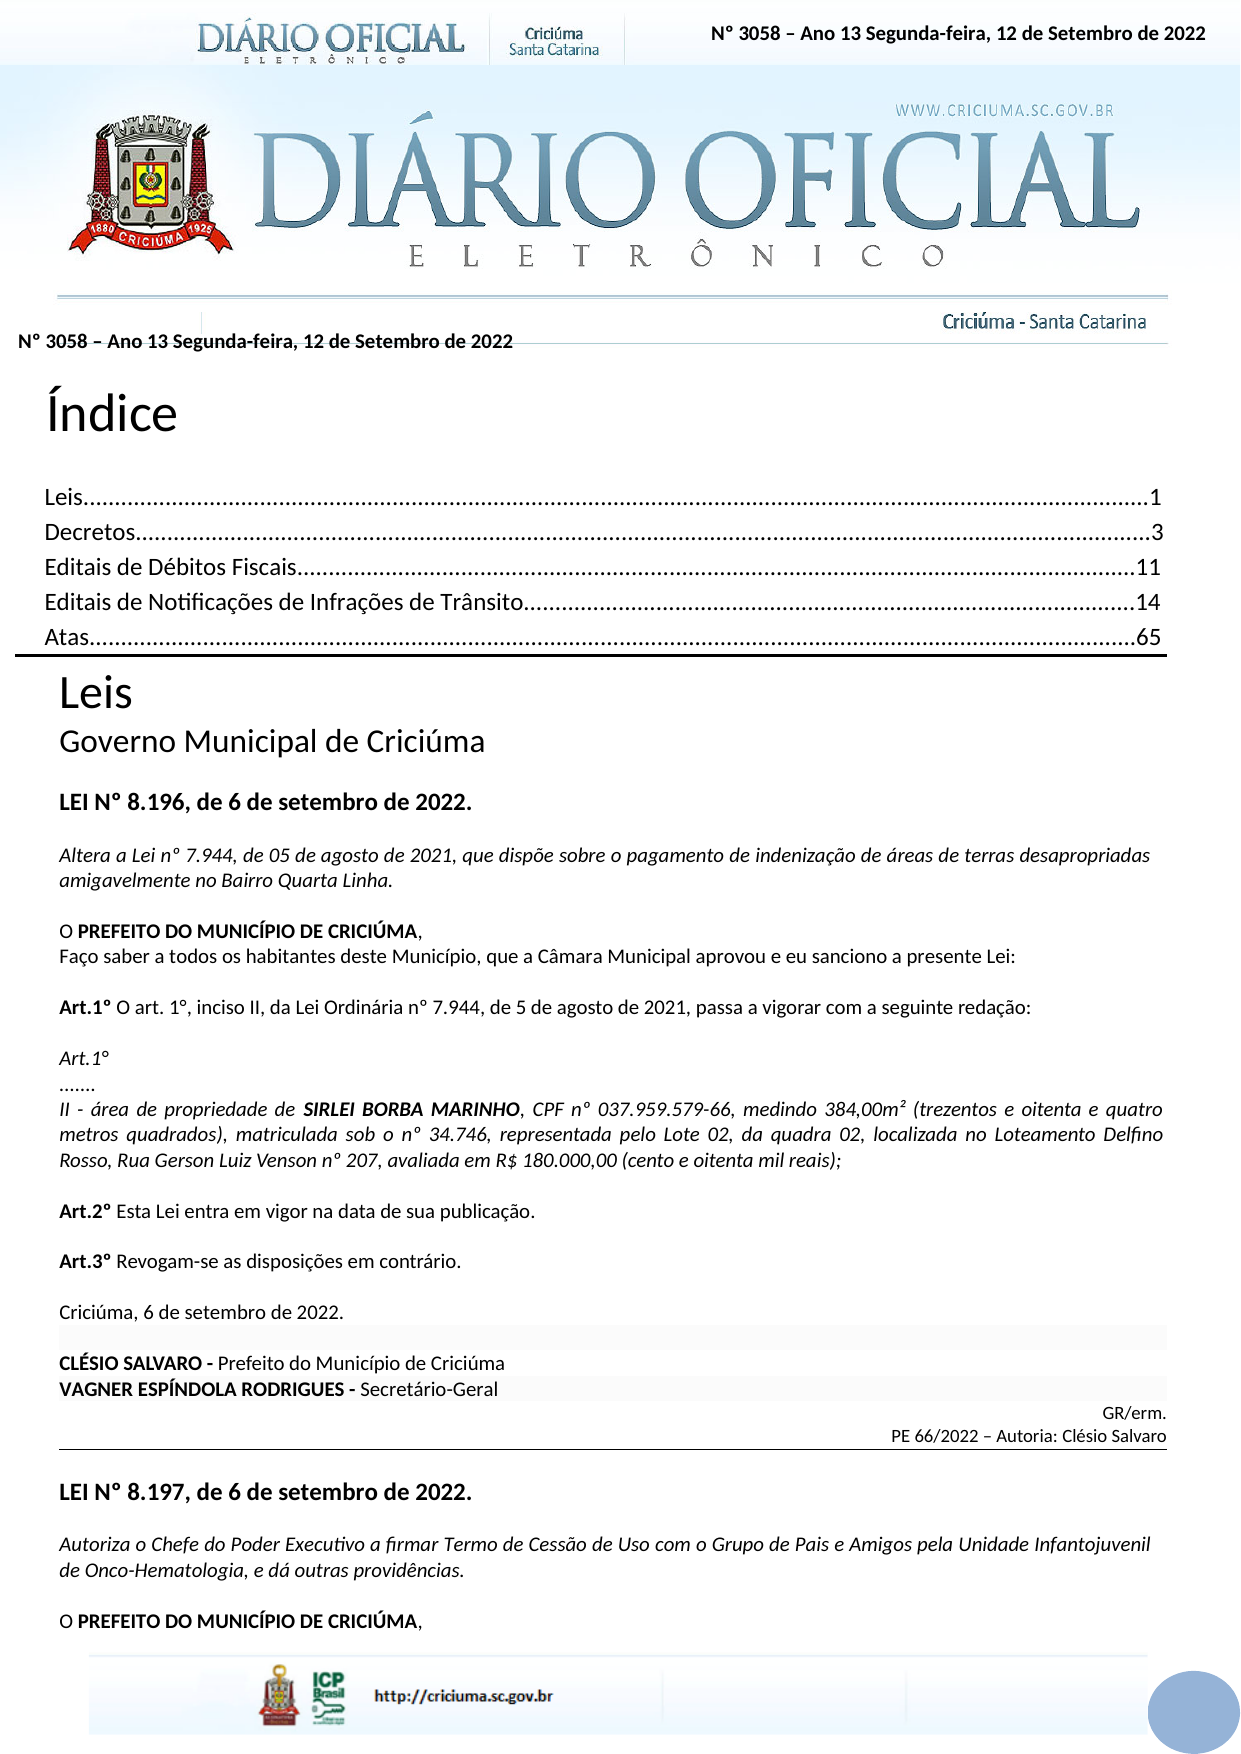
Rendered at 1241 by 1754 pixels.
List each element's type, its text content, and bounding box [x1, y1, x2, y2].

text Faço saber a todos os habitantes deste Município, que a Câmara Municipal aprovou e eu sanciono a presente Lei: [59, 944, 1167, 969]
text Autoriza o Chefe do Poder Executivo a firmar Termo de Cessão de Uso com o Grupo de Pais e Amigos pela Unidade Infantojuvenil de Onco-Hematologia, e dá outras providências. [59, 1532, 1155, 1582]
text LEI Nº 8.196, de 6 de setembro de 2022. [59, 786, 1167, 817]
text Altera a Lei nº 7.944, de 05 de agosto de 2021, que dispõe sobre o pagamento de indenização de áreas de terras desapropriadas amigavelmente no Bairro Quarta Linha. [59, 842, 1155, 893]
text Editais de Notificações de Infrações de Trânsito.................................................................................................14 [15, 586, 1167, 617]
text PE 66/2022 – Autoria: Clésio Salvaro [59, 1424, 1167, 1449]
text GR/erm. [59, 1401, 1167, 1424]
text VAGNER ESPÍNDOLA RODRIGUES - Secretário-Geral [59, 1376, 1167, 1401]
text LEI Nº 8.197, de 6 de setembro de 2022. [59, 1476, 1167, 1506]
text Governo Municipal de Criciúma [59, 720, 1167, 761]
text Decretos.................................................................................................................................................................3 [15, 516, 1167, 547]
text Leis [59, 661, 1167, 720]
text CLÉSIO SALVARO - Prefeito do Município de Criciúma [59, 1350, 1167, 1376]
text Art.1º O art. 1°, inciso II, da Lei Ordinária nº 7.944, de 5 de agosto de 2021, passa a vigorar com a seguinte redação: [59, 994, 1167, 1020]
text O PREFEITO DO MUNICÍPIO DE CRICIÚMA, [59, 1608, 1167, 1633]
text Art.1° [59, 1045, 1167, 1071]
text Editais de Débitos Fiscais.....................................................................................................................................11 [15, 551, 1167, 582]
text II - área de propriedade de SIRLEI BORBA MARINHO, CPF nº 037.959.579-66, medindo 384,00m² (trezentos e oitenta e quatro metros quadrados), matriculada sob o nº 34.746, representada pelo Lote 02, da quadra 02, localizada no Loteamento Delfino Rosso, Rua Gerson Luiz Venson nº 207, avaliada em R$ 180.000,00 (cento e oitenta mil reais); [59, 1096, 1167, 1172]
text O PREFEITO DO MUNICÍPIO DE CRICIÚMA, [59, 918, 1167, 944]
text ....... [59, 1071, 1167, 1096]
text Leis.........................................................................................................................................................................1 [15, 481, 1167, 512]
text Art.2º Esta Lei entra em vigor na data de sua publicação. [59, 1198, 1167, 1223]
text Criciúma, 6 de setembro de 2022. [59, 1299, 1167, 1325]
text Art.3º Revogam-se as disposições em contrário. [59, 1249, 1167, 1274]
text Atas......................................................................................................................................................................65 [15, 621, 1167, 654]
